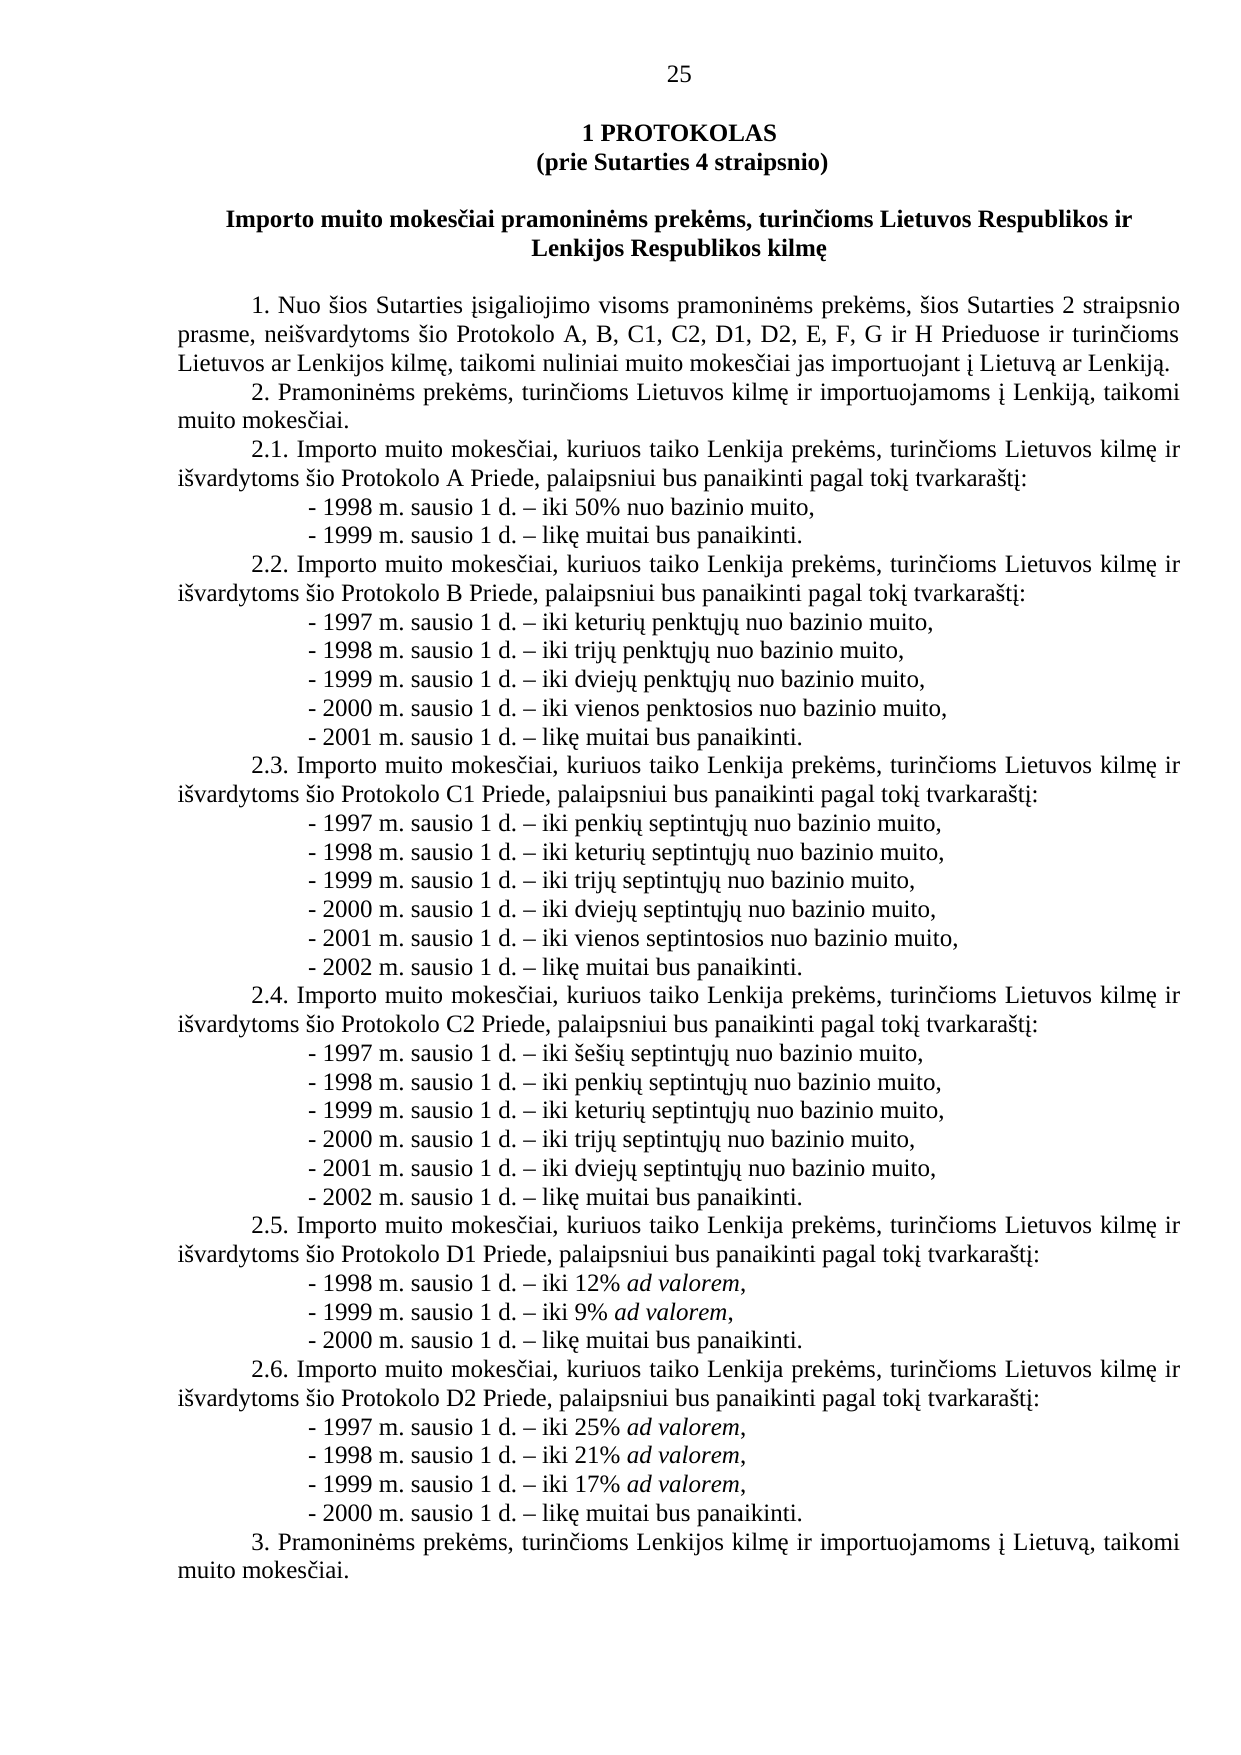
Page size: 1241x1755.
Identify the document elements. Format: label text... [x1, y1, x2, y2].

text - 1997 m. sausio 1 d. – iki 25% ad valorem, [177, 1412, 1181, 1441]
text - 1997 m. sausio 1 d. – iki šešių septintųjų nuo bazinio muito, [177, 1038, 1181, 1067]
text - 1999 m. sausio 1 d. – iki 17% ad valorem, [177, 1469, 1181, 1498]
text - 1998 m. sausio 1 d. – iki trijų penktųjų nuo bazinio muito, [177, 636, 1181, 664]
text 2.3. Importo muito mokesčiai, kuriuos taiko Lenkija prekėms, turinčioms Lietuvos kilmę ir išvardytoms šio Protokolo C1 Priede, palaipsniui bus panaikinti pagal tokį tvarkaraštį: [177, 751, 1181, 808]
text - 1998 m. sausio 1 d. – iki 21% ad valorem, [177, 1441, 1181, 1469]
text - 1998 m. sausio 1 d. – iki 50% nuo bazinio muito, [177, 492, 1181, 521]
text - 2000 m. sausio 1 d. – iki trijų septintųjų nuo bazinio muito, [177, 1124, 1181, 1153]
text - 1997 m. sausio 1 d. – iki penkių septintųjų nuo bazinio muito, [177, 808, 1181, 837]
text - 2002 m. sausio 1 d. – likę muitai bus panaikinti. [177, 952, 1181, 981]
text - 2000 m. sausio 1 d. – likę muitai bus panaikinti. [177, 1498, 1181, 1527]
text - 2001 m. sausio 1 d. – iki dviejų septintųjų nuo bazinio muito, [177, 1153, 1181, 1182]
text (prie Sutarties 4 straipsnio) [177, 147, 1181, 176]
text - 2001 m. sausio 1 d. – likę muitai bus panaikinti. [177, 722, 1181, 751]
text - 1998 m. sausio 1 d. – iki keturių septintųjų nuo bazinio muito, [177, 837, 1181, 866]
text - 2000 m. sausio 1 d. – iki dviejų septintųjų nuo bazinio muito, [177, 894, 1181, 923]
text 2.1. Importo muito mokesčiai, kuriuos taiko Lenkija prekėms, turinčioms Lietuvos kilmę ir išvardytoms šio Protokolo A Priede, palaipsniui bus panaikinti pagal tokį tvarkaraštį: [177, 434, 1181, 492]
text - 1999 m. sausio 1 d. – likę muitai bus panaikinti. [177, 521, 1181, 549]
text - 1997 m. sausio 1 d. – iki keturių penktųjų nuo bazinio muito, [177, 607, 1181, 636]
text 2.6. Importo muito mokesčiai, kuriuos taiko Lenkija prekėms, turinčioms Lietuvos kilmę ir išvardytoms šio Protokolo D2 Priede, palaipsniui bus panaikinti pagal tokį tvarkaraštį: [177, 1354, 1181, 1412]
text 3. Pramoninėms prekėms, turinčioms Lenkijos kilmę ir importuojamoms į Lietuvą, taikomi muito mokesčiai. [177, 1527, 1181, 1584]
text - 2001 m. sausio 1 d. – iki vienos septintosios nuo bazinio muito, [177, 923, 1181, 952]
text - 1999 m. sausio 1 d. – iki trijų septintųjų nuo bazinio muito, [177, 866, 1181, 894]
text Importo muito mokesčiai pramoninėms prekėms, turinčioms Lietuvos Respublikos ir Lenkijos Respublikos kilmę [177, 204, 1181, 262]
text - 1999 m. sausio 1 d. – iki dviejų penktųjų nuo bazinio muito, [177, 664, 1181, 693]
text - 2000 m. sausio 1 d. – likę muitai bus panaikinti. [177, 1326, 1181, 1354]
text - 2002 m. sausio 1 d. – likę muitai bus panaikinti. [177, 1182, 1181, 1211]
text 2.2. Importo muito mokesčiai, kuriuos taiko Lenkija prekėms, turinčioms Lietuvos kilmę ir išvardytoms šio Protokolo B Priede, palaipsniui bus panaikinti pagal tokį tvarkaraštį: [177, 549, 1181, 607]
text - 1998 m. sausio 1 d. – iki 12% ad valorem, [177, 1268, 1181, 1297]
text 1 Protokolas [177, 118, 1181, 147]
text - 1999 m. sausio 1 d. – iki keturių septintųjų nuo bazinio muito, [177, 1096, 1181, 1124]
text - 2000 m. sausio 1 d. – iki vienos penktosios nuo bazinio muito, [177, 693, 1181, 722]
text - 1998 m. sausio 1 d. – iki penkių septintųjų nuo bazinio muito, [177, 1067, 1181, 1096]
text - 1999 m. sausio 1 d. – iki 9% ad valorem, [177, 1297, 1181, 1326]
text 1. Nuo šios Sutarties įsigaliojimo visoms pramoninėms prekėms, šios Sutarties 2 straipsnio prasme, neišvardytoms šio Protokolo A, B, C1, C2, D1, D2, E, F, G ir H Prieduose ir turinčioms Lietuvos ar Lenkijos kilmę, taikomi nuliniai muito mokesčiai jas importuojant į Lietuvą ar Lenkiją. [177, 291, 1181, 377]
text 2.5. Importo muito mokesčiai, kuriuos taiko Lenkija prekėms, turinčioms Lietuvos kilmę ir išvardytoms šio Protokolo D1 Priede, palaipsniui bus panaikinti pagal tokį tvarkaraštį: [177, 1211, 1181, 1268]
text 2.4. Importo muito mokesčiai, kuriuos taiko Lenkija prekėms, turinčioms Lietuvos kilmę ir išvardytoms šio Protokolo C2 Priede, palaipsniui bus panaikinti pagal tokį tvarkaraštį: [177, 981, 1181, 1038]
text 2. Pramoninėms prekėms, turinčioms Lietuvos kilmę ir importuojamoms į Lenkiją, taikomi muito mokesčiai. [177, 377, 1181, 434]
